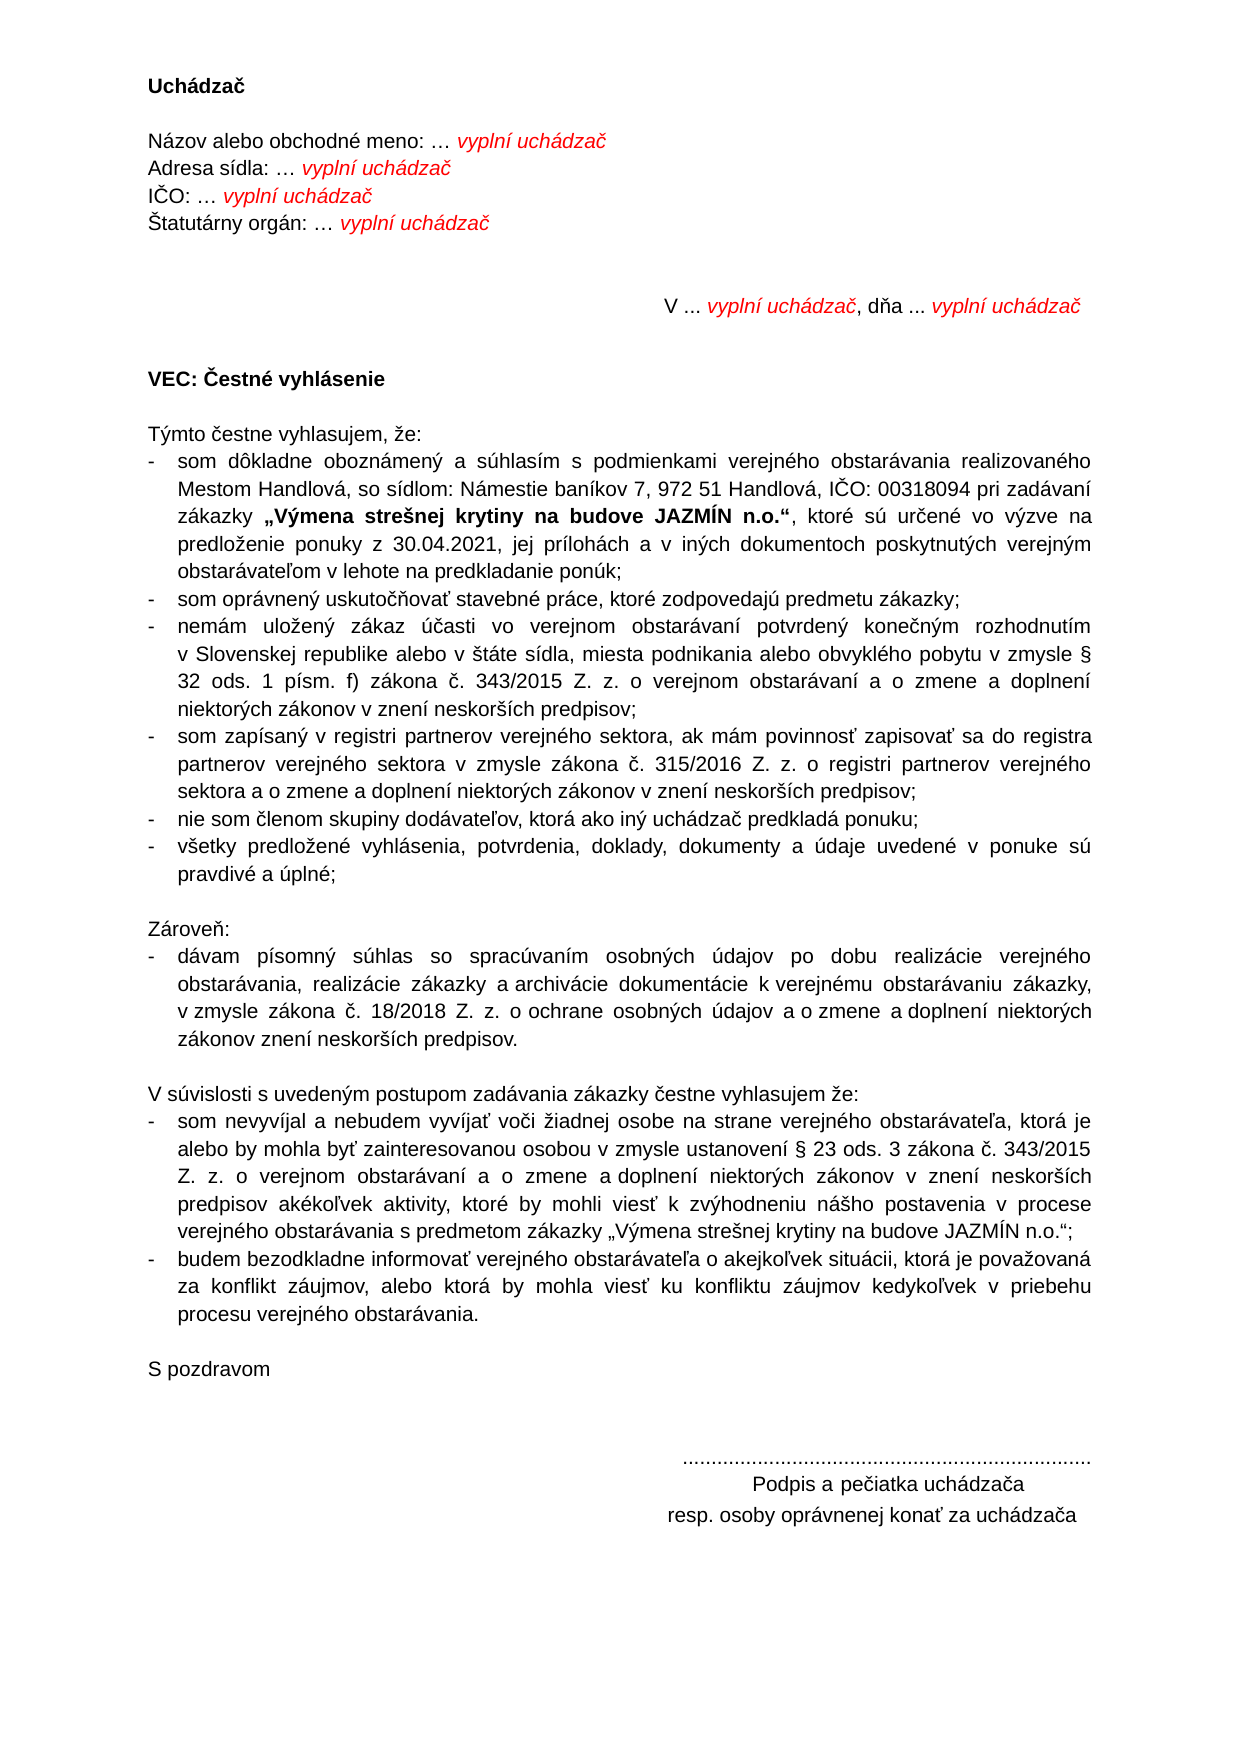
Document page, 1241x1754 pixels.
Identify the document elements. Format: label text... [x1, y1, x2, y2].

text ....................................................................... [148, 1444, 1092, 1468]
text - všetky predložené vyhlásenia, potvrdenia, doklady, dokumenty a údaje uvedené v ponuke sú pravdivé a úplné; [148, 834, 1092, 885]
text - budem bezodkladne informovať verejného obstarávateľa o akejkoľvek situácii, ktorá je považovaná za konflikt záujmov, alebo ktorá by mohla viesť ku konfliktu záujmov kedykoľvek v priebehu procesu verejného obstarávania. [148, 1246, 1092, 1325]
text VEC: Čestné vyhlásenie [148, 366, 1092, 390]
text V ... vyplní uchádzač, dňa ... vyplní uchádzač [148, 294, 1092, 318]
text - nemám uložený zákaz účasti vo verejnom obstarávaní potvrdený konečným rozhodnutím v Slovenskej republike alebo v štáte sídla, miesta podnikania alebo obvyklého pobytu v zmysle § 32 ods. 1 písm. f) zákona č. 343/2015 Z. z. o verejnom obstarávaní a o zmene a doplnení niektorých zákonov v znení neskorších predpisov; [148, 614, 1092, 720]
text resp. osoby oprávnenej konať za uchádzača [148, 1499, 1092, 1528]
text Uchádzač [148, 74, 1092, 98]
text - som oprávnený uskutočňovať stavebné práce, ktoré zodpovedajú predmetu zákazky; [148, 586, 1092, 610]
text - som dôkladne oboznámený a súhlasím s podmienkami verejného obstarávania realizovaného Mestom Handlová, so sídlom: Námestie baníkov 7, 972 51 Handlová, IČO: 00318094 pri zadávaní zákazky „Výmena strešnej krytiny na budove JAZMÍN n.o.“, ktoré sú určené vo výzve na predloženie ponuky z 30.04.2021, jej prílohách a v iných dokumentoch poskytnutých verejným obstarávateľom v lehote na predkladanie ponúk; [148, 449, 1092, 583]
text Názov alebo obchodné meno: … vyplní uchádzač [148, 129, 1092, 153]
text Adresa sídla: … vyplní uchádzač [148, 156, 1092, 180]
text Zároveň: [148, 916, 1092, 940]
text - nie som členom skupiny dodávateľov, ktorá ako iný uchádzač predkladá ponuku; [148, 806, 1092, 830]
text - dávam písomný súhlas so spracúvaním osobných údajov po dobu realizácie verejného obstarávania, realizácie zákazky a archivácie dokumentácie k verejnému obstarávaniu zákazky, v zmysle zákona č. 18/2018 Z. z. o ochrane osobných údajov a o zmene a doplnení niektorých zákonov znení neskorších predpisov. [148, 944, 1092, 1050]
text Štatutárny orgán: … vyplní uchádzač [148, 211, 1092, 235]
text Podpis a pečiatka uchádzača [148, 1472, 1092, 1496]
text IČO: … vyplní uchádzač [148, 184, 1092, 208]
text V súvislosti s uvedeným postupom zadávania zákazky čestne vyhlasujem že: [148, 1081, 1092, 1105]
text - som zapísaný v registri partnerov verejného sektora, ak mám povinnosť zapisovať sa do registra partnerov verejného sektora v zmysle zákona č. 315/2016 Z. z. o registri partnerov verejného sektora a o zmene a doplnení niektorých zákonov v znení neskorších predpisov; [148, 724, 1093, 803]
text S pozdravom [148, 1356, 1092, 1380]
text - som nevyvíjal a nebudem vyvíjať voči žiadnej osobe na strane verejného obstarávateľa, ktorá je alebo by mohla byť zainteresovanou osobou v zmysle ustanovení § 23 ods. 3 zákona č. 343/2015 Z. z. o verejnom obstarávaní a o zmene a doplnení niektorých zákonov v znení neskorších predpisov akékoľvek aktivity, ktoré by mohli viesť k zvýhodneniu nášho postavenia v procese verejného obstarávania s predmetom zákazky „Výmena strešnej krytiny na budove JAZMÍN n.o.“; [148, 1109, 1092, 1243]
text Týmto čestne vyhlasujem, že: [148, 421, 1092, 445]
